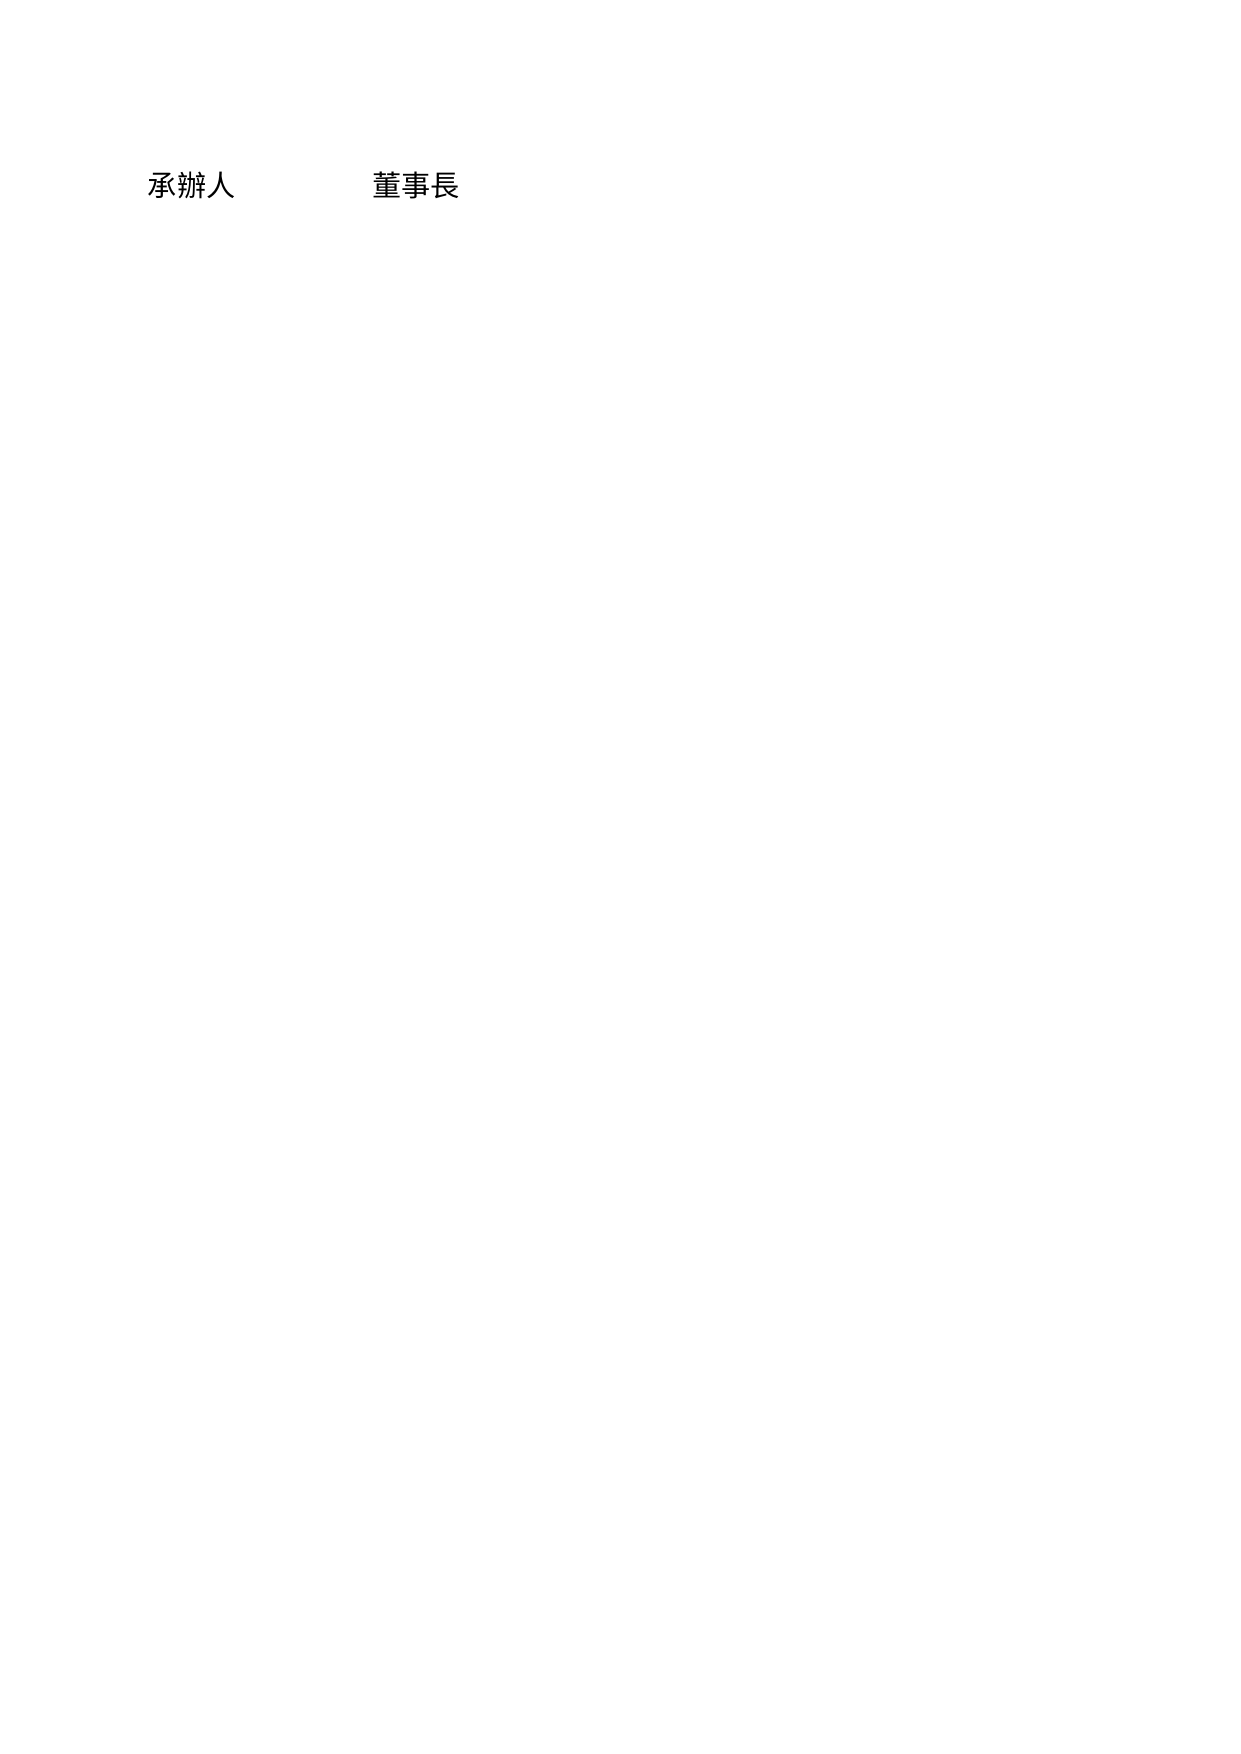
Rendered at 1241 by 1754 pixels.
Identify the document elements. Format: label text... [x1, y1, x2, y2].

text 承辦人 董事長 [148, 146, 1092, 221]
